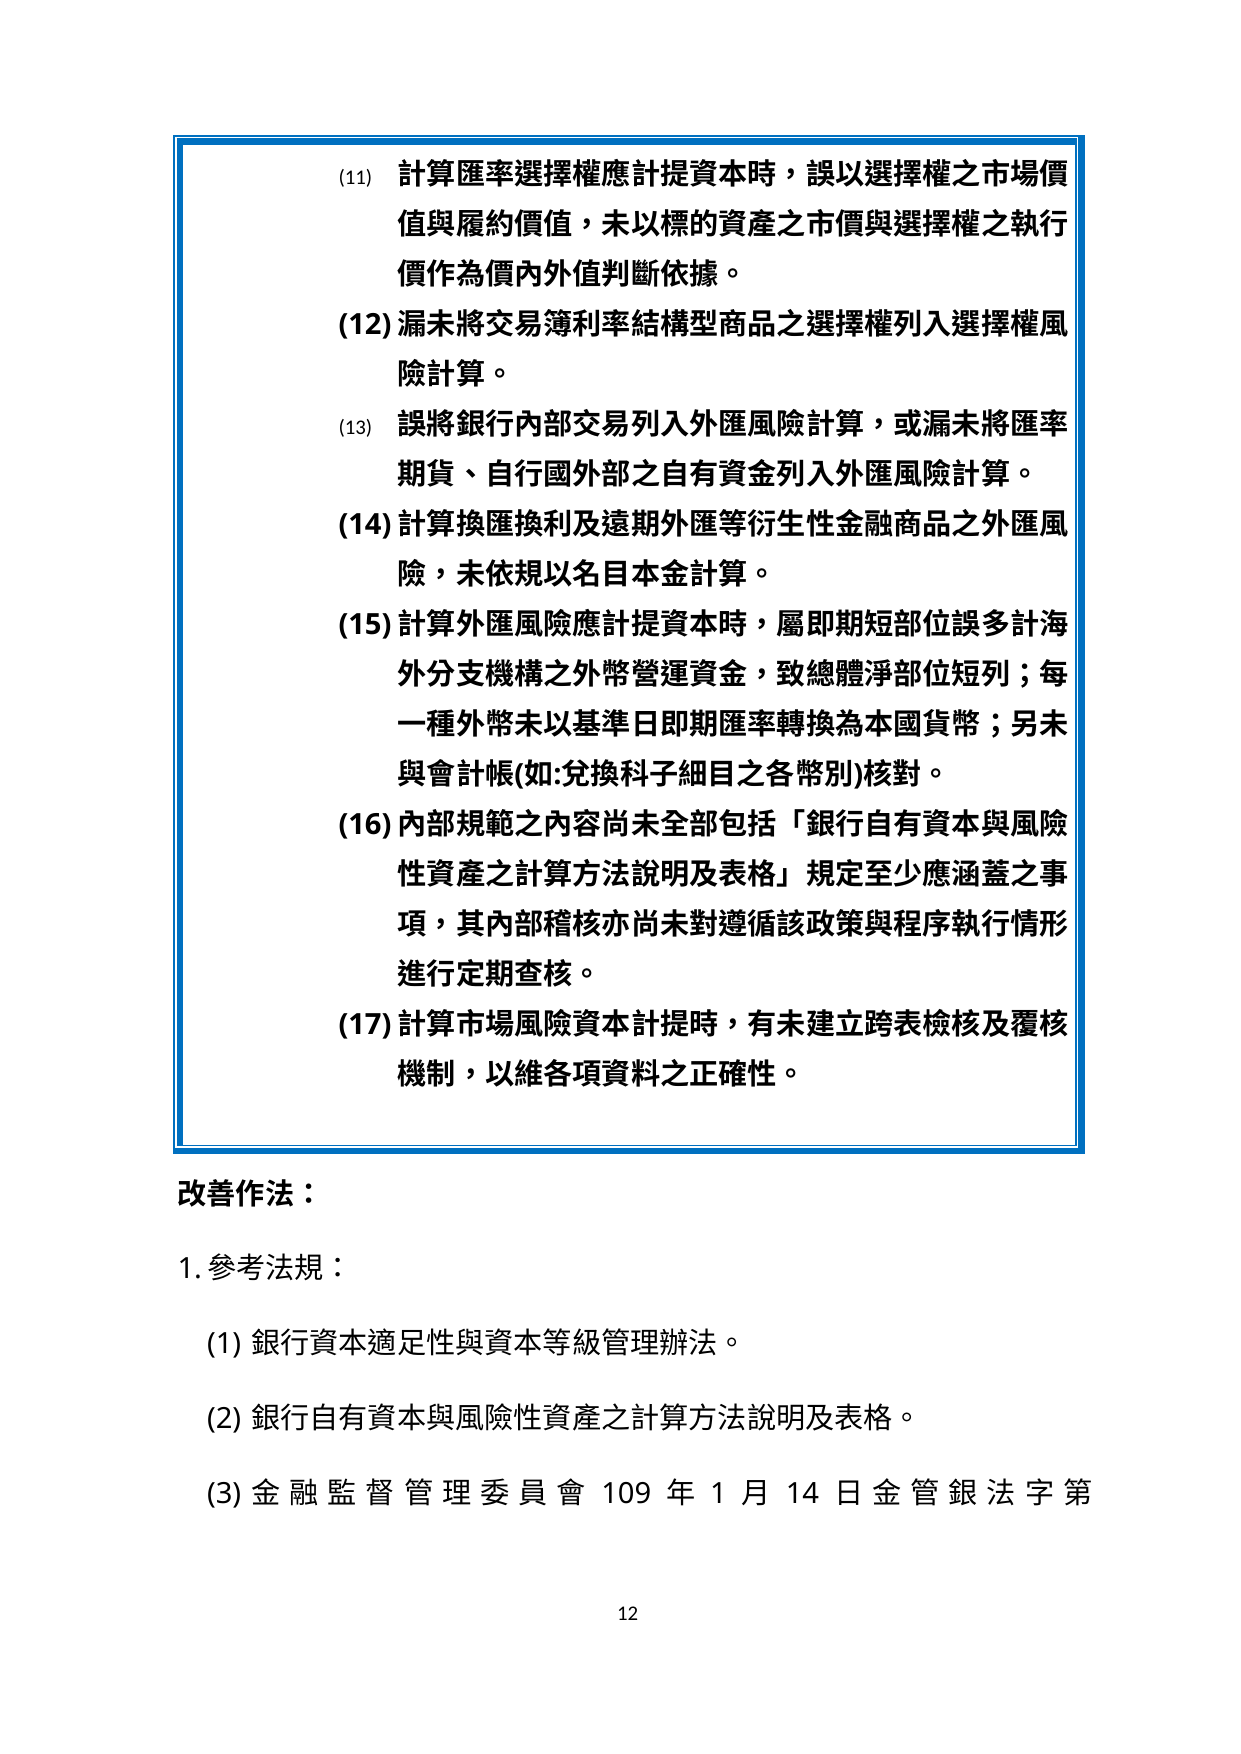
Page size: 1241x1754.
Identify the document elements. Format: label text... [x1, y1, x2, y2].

list 銀行資本適足性與資本等級管理辦法。 [207, 1304, 1092, 1379]
list 參考法規： [177, 1229, 1092, 1304]
text 改善作法： [177, 1154, 1092, 1229]
list 銀行自有資本與風險性資產之計算方法說明及表格。 [207, 1379, 1092, 1454]
list 金融監督管理委員會109年1月14日金管銀法字第 [207, 1454, 1092, 1529]
table_header 態樣二：資本適足率申報有誤差： 自有資本申報錯誤： 誤將超過預期損失部分之保證責任準備及非屬授信資產所產生之信用減損扣除。 所得稅費用計算錯誤，致第一類資本淨額少列。 依IFRS9估計之預期損失有下列缺失，致得列入第二類資本之「營業準備及備抵呆帳」錯誤： ①對未產生信用減損之授信債權及應收利息，誤列入STAGE 3計算，致預期損失多列。 ②對已產生信用減損之授信債權，漏未列入STAGE 3計算，致預期損失少列。 表內項目信用風險加權風險性資產申報錯誤： 暴險類型-「主權國家（風險權數0%）」：持有國外○○州政府公債及交易對手為國外○○州財政公司，誤以風險權數0%計算，改列為非中央政府公共部門（風險權數20%）。 暴險類型-「非中央政府公共部門」：風險權數適用錯誤（如50%，誤適用20%）；銀行保險代理部（風險權數0%）誤列非中央政府公共部門(風險權數100%)。 暴險類型-「銀行(含多邊開發銀行及集中結算交易對手)」： ①對交易迄日超逾3個月之存放銀行同業，誤以銀行短期債權之風險權數20%計算，改依外部信評結果，適用長期債權之風險權數50%。 ②對未評等之國外存放銀行同業或拆放銀行同業，誤以未評等之銀行短期債權風險權數50%計算，未依規定以不得低於該銀行註冊登記所在之主權國家(越南及緬甸)所適用之風險權數100%計算。 暴險類型-「企業(含證券及保險公司)」：屬未送保之中小企業信用保證基金放款案件，風險權數由20%調至100%；無外部信評之企業債權，風險權數由50%調至100%。 暴險類型-「零售債權(風險權數75%或100%)」： 有未符合格零售債權之單一中小企業之聯貸案暴險，或非屬中小企業認定標準之中小企業，改適用企業（含證券及保險公司）之風險權數100%。 屬住宅用不動產暴險，改適用一般住宅用不動產之風險權數20%、25%或30%。 屬土地收購、開發及建築(ADC)暴險，改適用土地收購、開發及建築(ADC)之風險權數150%。 暴險類型-「不動產暴險」： 對以不具居住性質(如主要用途為策略性產業、農業資材室、商用等)之不動產為擔保之貸款，誤以一般住宅用不動產之風險權數(20%、30%或70%)計算，改適用一般商用不動產之風險權數(60%或75%)或收益型商用不動產之風險權數(110%)；誤以收益型住宅用不動產之風險權數(30%)計算，改適用收益型商用不動產之風險權數(70%)。 建設或開發公司(主要營業收入為不動產開發銷售或租賃)提供以未來出售為目的之不動產作為擔保品之貸款，誤以一般住宅用不動產之風險權數(20%、20%或25%)計算，改適用收益型住宅用不動產之風險權數(30%、30%或35%)。 建設公司借款用途為購買容積移轉、辦理都更、營運、搬遷週轉金、償還借款及土建融資聯貸案等，誤以一般住宅用或一般商用不動產之風險權數(20%、30%或100%)計算，改適用土地收購、開發及建築（ADC）風險權數(150%)。 對一般住宅用不動產之催收款項，其貸放餘額逾不動產鑑價金額之部分，未依無擔保逾期債權之風險權數100%計算。 對非提供不動產為擔保之中小企業信用保證基金保證之逾期債權，誤全數以一般住宅用不動產之風險權數(20%或100%)計算，改以零售債權之逾期債權，並分別適用考慮信用保障後暴險額(20%)及無風險抵減暴險額(100%或150%)之風險權數計算。 ○○渡假事業公司(自營渡假村及員工宿舍)之逾期債權，誤以一般住宅用不動產之風險權數(100%)計算，改適用企業之逾期債權(風險權數150%)。 暴險類型-「基金及創業投資事業之權益證券投資(拆解法)」：生技創投等創業投資事業原申報採拆解法(LTA)，因該等創業投資事業未按季(至少)公告財務資訊，不符合拆解法之條件，且尚無提供相關資訊符合適用委託基礎法(MBA)，改依備用法(FBA)對該等創業投資事業之暴險部位適用風險權數1,250%。 暴險類型-「其他資產（風險權數100%）」：帳列存出保證金，漏未依交易對手銀行之外部信評分別適用風險權數20%或50%計算風險性資產。 表內信用風險抵減，有下列缺失： 誤將未約定或已解除設定之擔保品列入風險抵減。 重覆計算擔保品風險抵減。 將授信戶移送中小企業信用保證基金所提供信用保障者，誤以放款餘額(或承保金額)全數列入抵減，未依該等案件獲保成數及風險權數20%計算抵減金額。 對中小企業信用保證基金全額保證之紓困貸款，未以風險權數(20%)辦理風險抵減。 申報預期損失調減表內外各暴險項目備抵呆帳，有誤多列表內外項目備抵呆帳，致信用風險加權風險性資產計算錯誤。 表外項目信用風險加權風險性資產申報錯誤： 暴險類型-「主權國家(風險權數0%)」：國立○○大學及公司戶，誤以風險權數0%計算，分別改適用非中央政府公共部門之風險權數20%及企業（含證券及保險公司）之風險權數100%。 暴險類型-「銀行(風險權數50%)」：對保證合約期間超過3個月之應收保證款項，誤以銀行短期債權之風險權數50%計算，改依外部信評結果，適用長期債權之風險權數100%。 暴險類型-「企業（含證券及保險公司）(風險權數100%)」及暴險類型-「零售債權(風險權數75%)」：屬一年以上之應收保證款項-其他保證，信用轉換係數誤為20%，應為50%。 暴險類型-「企業（含證券及保險公司）(風險權數100%)」： 對聯貸案件已約定計收承諾費，屬不可取消約定融資尚未動用之信用額度，誤適用信用轉換係數0%，改適用信用轉換係數20%或50%。 帳列應收保證款項，未計算該行自行保證部位之加權風險性資產，俾與被保證部位相較採計較高之加權風險性資產。 表外信用風險抵減，有下列缺失： 誤將未約定或已解除設定之擔保品列入風險抵減。 重覆計算擔保品風險抵減。 將授信戶移送中小企業信用保證基金所提供信用保障者，誤以帳面金額(或承保金額)全數列入抵減，未依該等案件獲保成數及風險權數20%計算抵減金額。 屬呆帳戶之應收保證款項到期逾多年，未依逾期放款計算方式適用不同風險權數。 交易對手信用風險加權風險性資產申報錯誤： 承做附賣回交易(RS)，暴險部位之現值誤以成交金額*(1+折扣比率)計算，未以期末履約值之折現值計算；擔保品現值誤以成交金額或期末履約值*(1-折扣比率)計算，未以擔保品市價*(1-折扣比率)計算；計算風險抵減後暴險額之法定折扣比率適用錯誤(如6%，誤為4%)；對擔保品市價之折扣比率未依交易類型、市價評估及追繳保證金之頻率調整。 承做附買回交易(RP)，擔保品現值誤以成交金額計算，未以到期履約價格之折現值計算；計算風險抵減後暴險額之法定折扣比率適用錯誤(如4%，誤為25%)；交易對手暴險類型歸類錯誤(如企業風險權數100%，誤為銀行風險權數50%)。 衍生性金融商品交易對手信用風險性資產： 對外匯數位選擇權之法定delta調整值，未依規定計算。 對於不符合淨額結算合約規定之衍生性金融商品交易，誤以同一交易對手淨額結算方式計算暴險額，應以一筆交易即為一個淨額交易組合個別計算暴險額。 對與銀行端承作之結構型商品交易，應列為利率類衍生性商品計算暴險，誤以外匯類計提。 對於外匯衍生性金融商品，調整後名目本金（為該契約經轉換為本國貨幣之外幣端名目本金）之計算，誤多乘法定存續期間（SDi）。 未依交易對手信用評等適用正確之風險權數(如20%，誤為50%)。 集中結算交易對手信用風險性資產： 期貨原始保證金誤列入表內項目信用風險加權風險性資產計算，因係屬交易對手提供之擔保品，改列入交易對手信用風險之資本計提。 該行作為結算會員（○○期貨）之客戶，透過結算會員與集中結算交易對手承作利率期貨商品，未依規定列入集中結算交易對手之交易暴險計提資本。 信用評價調整風險(CVA)加權風險性資產申報錯誤： 對於交易對手之違約暴險額，誤以當期暴險法計算，應依標準法（SA-CCR）之規定計算。 前述4.(3)之②～⑤項缺失，改採非淨額結算、資產類別暴險調整、更正外匯調整後名目本金及交易對手風險權數調整之差異。 未依交易對手信用評等適用正確之計算權數(Wi)，如0.7%，誤為0.8%。 證券化加權風險性資產申報錯誤： 漏未將FVOCI之評價損益計入帳面金額，並誤將分類至FVOCI之債務工具投資所提列之備抵損失自帳面金額扣除。 誤將交易簿附買回條件(RP)交易所持有之標的債務工具(證券化商品)列入銀行簿證券化風險計算。 作業風險應計提資本申報錯誤： 營業毛利歸入八大業務別有誤，致風險係數(β值)適用錯誤，如： 誤將保險等代理業務之手續費或佣金收益(β值15%)，歸入企業金融業務(β值15%)、消費金融業務(β值12%)或資產管理業務(β值12%)計算。 誤將跨行手續費等收付清算業務收支(β值18%)，歸入消費金融業務(β值12%)計算。 誤將存放央行乙戶準備金利息收入，全數歸入消費金融業務(β值12%)計算，應研議適當之分攤歸類機制，並留存相關佐證資料供驗證。 誤將屬企業金融業務(β值15%)之租賃收入、其他租賃利益(損失)及押金設算利息收入(租賃)，歸入消費金融業務(β值12%)或漏未列入計算。 計算營業毛利錯誤，如：誤將銀行簿金融資產認列之減損損失、委外費用、交通罰鍰及信用卡過期帳收入自營業毛利扣除。 市場風險應計提資本申報錯誤： 計算利率風險個別風險時，誤將「非合格債務工具」分類於「合格債務工具」，致資本計提率適用錯誤。 誤將國庫券、公債、可轉讓定期存單、公司債、金融債券、商業本票等票債券以票面金額列入計算，應以資產市價計算。 對銀行為信用連結債券(CLN)之信用保障提供人，未將信用保障承買人所發行之債券一併列入利率風險之個別風險及一般市場風險計算。 誤將內部資金移轉交易列入考量，致有客戶端之利率結構型商品、拋補上手之利率交換、權益證券交換之利率端等未列入一般市場風險計算。 誤將未符合互抵條件(互抵部位應符合同幣別、同面額之標的工具，且需符合特定條件之規定)之交易互抵，致未列入或以錯誤互抵後差額列入一般市場風險計算。 計算利率風險之個別風險及一般市場風險，漏未將交易簿金融債券、公司債、賣出選擇權之可轉換公司債資產交換、附買回條件(RP)交易所持有之標的債務工具等列入，或誤將銀行簿債券列入計算；對央行可轉讓定期存單未以資產市價計算。 計算利率風險之一般市場風險，漏未將交易簿附賣回條件(RS)、利率結構型商品(IRS)、遠期外匯交易列入計算；遠期外匯之長、短部位歸類錯誤；承作換匯交易有未將交易員自行開立之衍生性金融商品部位及嗣後進行避險或平倉部位列為交易簿；承作利率期貨（長部位）之資本計提率適用錯誤(如0.2%，誤為0.0%)。 計算利率風險一般市場風險之基準日有誤，致部分交易簿附買回條件(RP)交易未列入計算及其他利率商品時間帶分類錯誤。 商品風險申報錯誤，包括漏未將商品交換及商品遠期契約之毛部位(即長部位及短部位)列入計算；漏未將商品交換依每種商品之淨部位及毛部位列入計算。 計算利率選擇權應計提資本時，誤將「標的工具部位之市價」以「選擇權標的市價」計算，未以名目本金乘以匯率計算；另誤將「選擇權之價外值」以「選擇權市場價值」計算。 計算匯率選擇權應計提資本時，誤以選擇權之市場價值與履約價值，未以標的資產之市價與選擇權之執行價作為價內外值判斷依據。 漏未將交易簿利率結構型商品之選擇權列入選擇權風險計算。 誤將銀行內部交易列入外匯風險計算，或漏未將匯率期貨、自行國外部之自有資金列入外匯風險計算。 計算換匯換利及遠期外匯等衍生性金融商品之外匯風險，未依規以名目本金計算。 計算外匯風險應計提資本時，屬即期短部位誤多計海外分支機構之外幣營運資金，致總體淨部位短列；每一種外幣未以基準日即期匯率轉換為本國貨幣；另未與會計帳(如:兌換科子細目之各幣別)核對。 內部規範之內容尚未全部包括「銀行自有資本與風險性資產之計算方法說明及表格」規定至少應涵蓋之事項，其內部稽核亦尚未對遵循該政策與程序執行情形進行定期查核。 計算市場風險資本計提時，有未建立跨表檢核及覆核機制，以維各項資料之正確性。 [183, 145, 1075, 1144]
